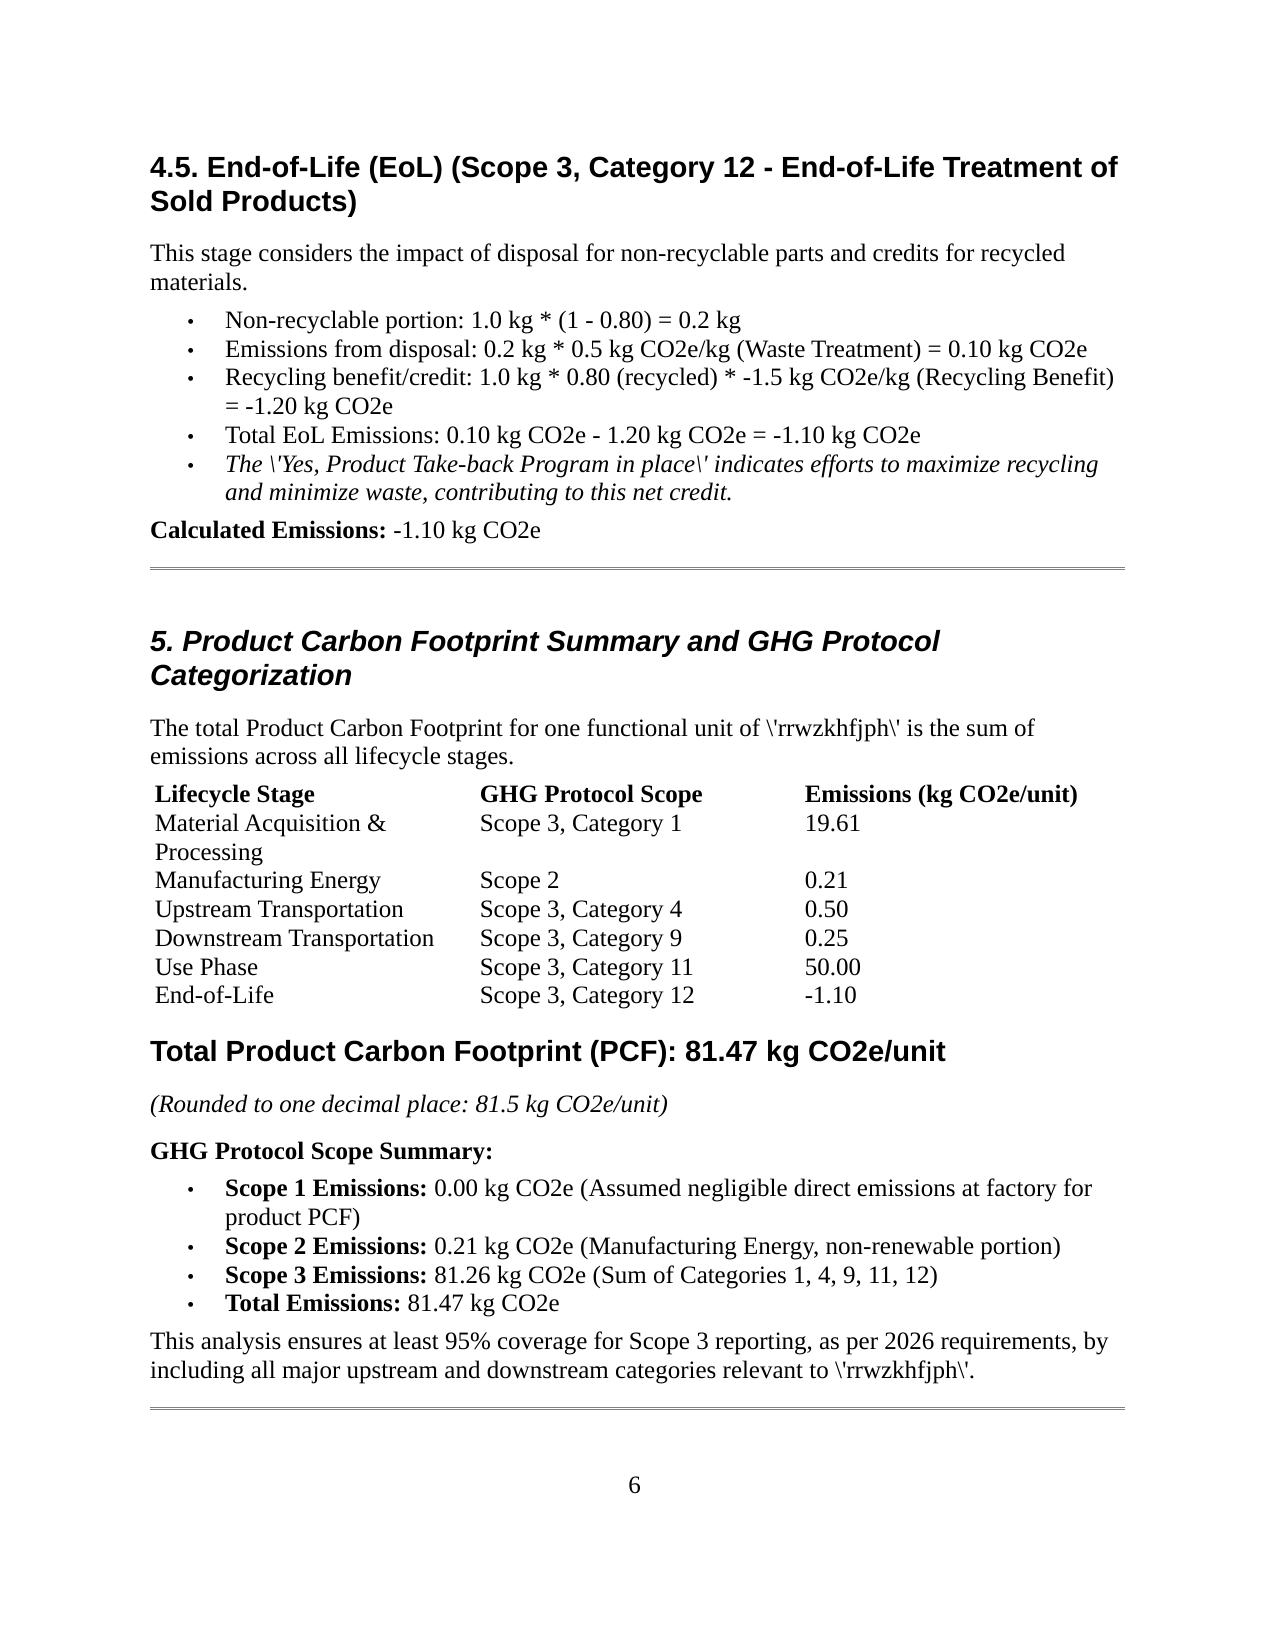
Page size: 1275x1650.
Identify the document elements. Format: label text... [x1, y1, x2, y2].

text The total Product Carbon Footprint for one functional unit of \'rrwzkhfjph\' is the sum of emissions across all lifecycle stages. [150, 713, 1125, 770]
table_cell Use Phase [150, 952, 475, 980]
table_header GHG Protocol Scope [475, 779, 800, 808]
table_cell -1.10 [800, 980, 1125, 1009]
text This analysis ensures at least 95% coverage for Scope 3 reporting, as per 2026 requirements, by including all major upstream and downstream categories relevant to \'rrwzkhfjph\'. [150, 1326, 1125, 1384]
table_cell Scope 3, Category 12 [475, 980, 800, 1009]
table_cell Downstream Transportation [150, 923, 475, 952]
text GHG Protocol Scope Summary: [150, 1136, 1125, 1164]
table_cell Manufacturing Energy [150, 865, 475, 894]
list Total Emissions: 81.47 kg CO2e [187, 1288, 1125, 1317]
table_header Emissions (kg CO2e/unit) [800, 779, 1125, 808]
table_cell Upstream Transportation [150, 894, 475, 923]
subtitle 4.5. End-of-Life (EoL) (Scope 3, Category 12 - End-of-Life Treatment of Sold Products) [150, 150, 1125, 217]
list The \'Yes, Product Take-back Program in place\' indicates efforts to maximize recycling and minimize waste, contributing to this net credit. [187, 449, 1125, 506]
list Scope 3 Emissions: 81.26 kg CO2e (Sum of Categories 1, 4, 9, 11, 12) [187, 1260, 1125, 1288]
list Non-recyclable portion: 1.0 kg * (1 - 0.80) = 0.2 kg [187, 305, 1125, 334]
subtitle Total Product Carbon Footprint (PCF): 81.47 kg CO2e/unit [150, 1034, 1125, 1068]
table_cell 0.21 [800, 865, 1125, 894]
table_cell Scope 3, Category 4 [475, 894, 800, 923]
table_cell 0.25 [800, 923, 1125, 952]
table_cell Scope 3, Category 9 [475, 923, 800, 952]
list Scope 2 Emissions: 0.21 kg CO2e (Manufacturing Energy, non-renewable portion) [187, 1231, 1125, 1260]
list Scope 1 Emissions: 0.00 kg CO2e (Assumed negligible direct emissions at factory for product PCF) [187, 1173, 1125, 1231]
table_cell Scope 3, Category 11 [475, 952, 800, 980]
list Recycling benefit/credit: 1.0 kg * 0.80 (recycled) * -1.5 kg CO2e/kg (Recycling Benefit) = -1.20 kg CO2e [187, 362, 1125, 420]
text This stage considers the impact of disposal for non-recyclable parts and credits for recycled materials. [150, 238, 1125, 296]
text (Rounded to one decimal place: 81.5 kg CO2e/unit) [150, 1089, 1125, 1118]
table_cell Scope 2 [475, 865, 800, 894]
table_cell Material Acquisition & Processing [150, 808, 475, 865]
table_cell 0.50 [800, 894, 1125, 923]
table_header Lifecycle Stage [150, 779, 475, 808]
table_cell 19.61 [800, 808, 1125, 865]
list Total EoL Emissions: 0.10 kg CO2e - 1.20 kg CO2e = -1.10 kg CO2e [187, 420, 1125, 449]
table_cell Scope 3, Category 1 [475, 808, 800, 865]
table_cell End-of-Life [150, 980, 475, 1009]
list Emissions from disposal: 0.2 kg * 0.5 kg CO2e/kg (Waste Treatment) = 0.10 kg CO2e [187, 334, 1125, 362]
text Calculated Emissions: -1.10 kg CO2e [150, 515, 1125, 544]
table_cell 50.00 [800, 952, 1125, 980]
subtitle 5. Product Carbon Footprint Summary and GHG Protocol Categorization [150, 624, 1125, 691]
